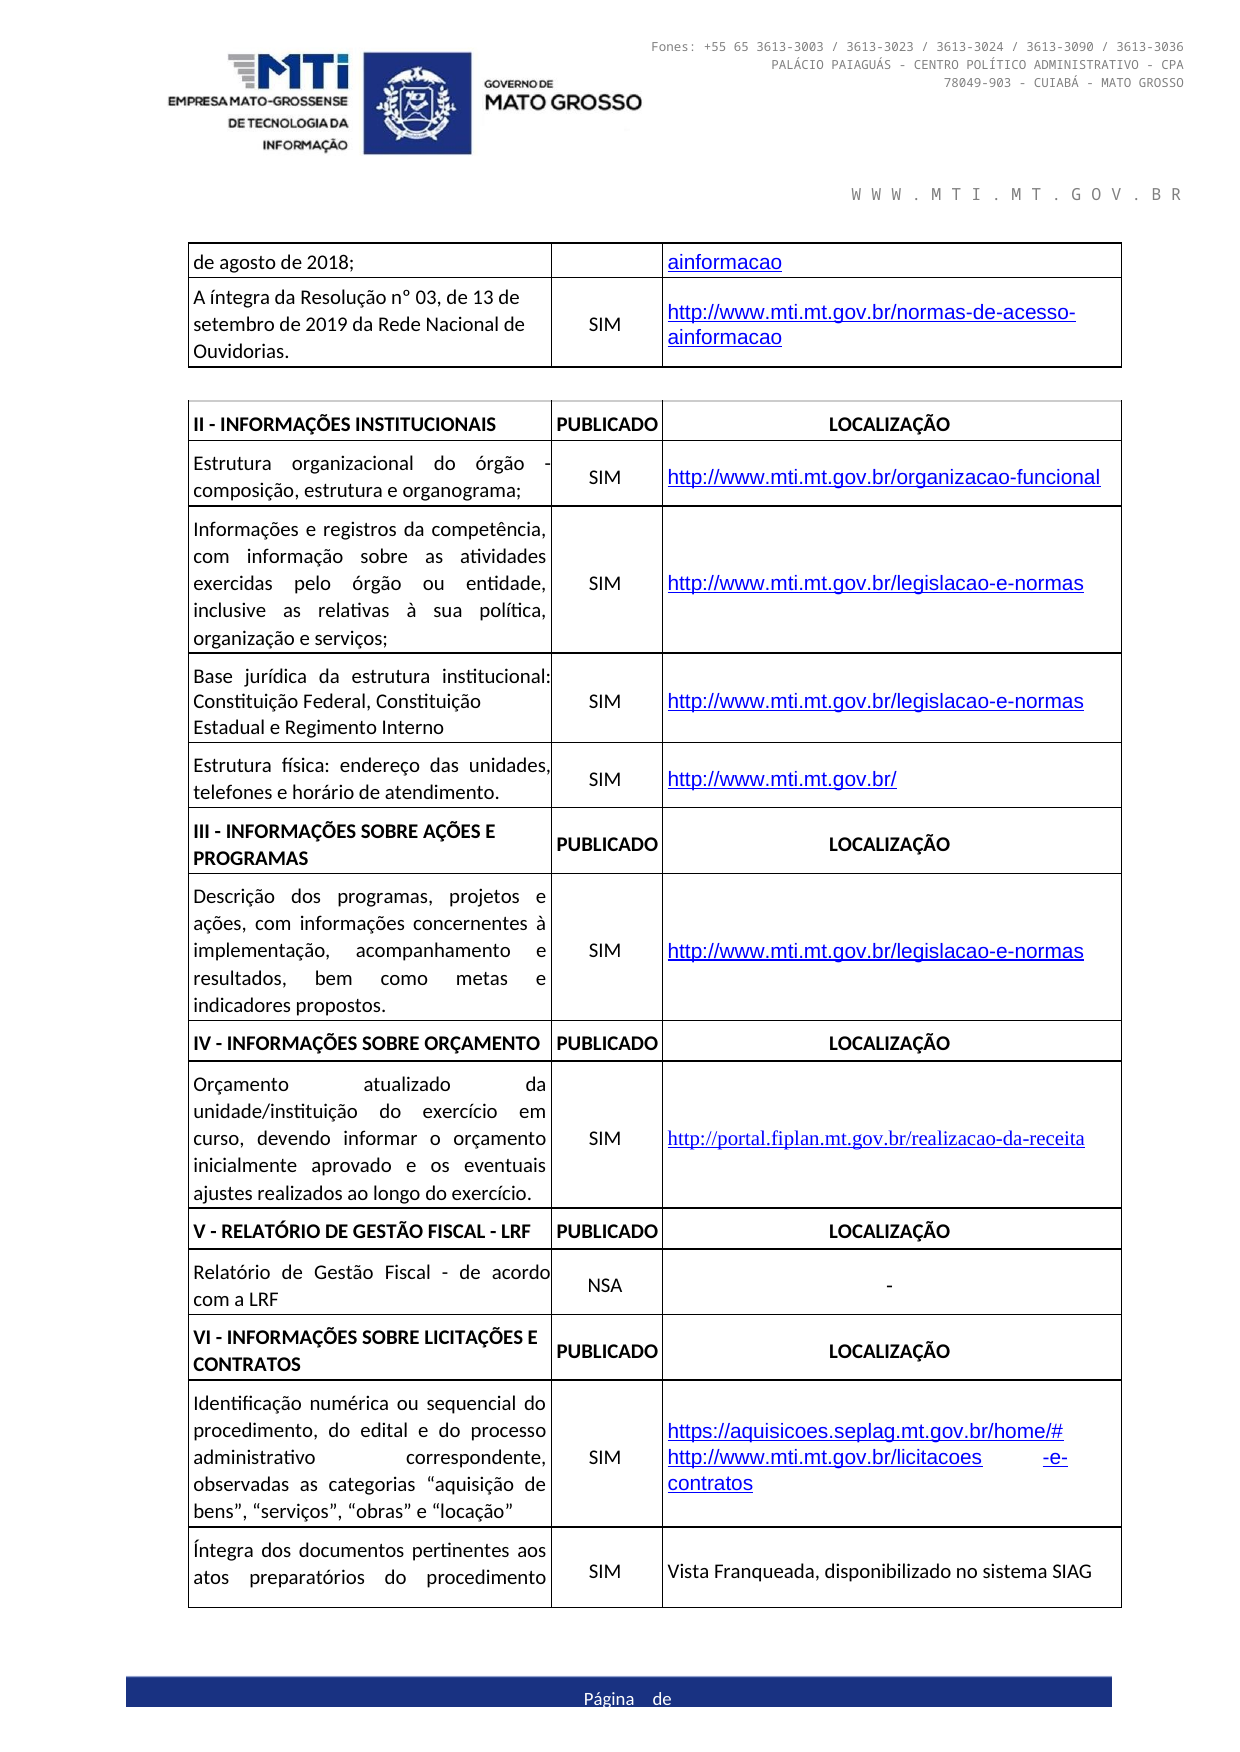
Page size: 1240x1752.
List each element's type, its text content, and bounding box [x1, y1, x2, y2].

table_cell SIM [552, 743, 662, 807]
table_cell Estrutura organizacional do órgão - composição, estrutura e organograma; [189, 441, 551, 505]
table_cell http://portal.fiplan.mt.gov.br/realizacao-da-receita [663, 1062, 1121, 1207]
table_cell SIM [552, 1381, 662, 1526]
table_cell https://aquisicoes.seplag.mt.gov.br/home/# http://www.mti.mt.gov.br/licitacoes -e-contratos [663, 1381, 1121, 1526]
table_cell Estrutura física: endereço das unidades, telefones e horário de atendimento. [189, 743, 551, 807]
table_cell SIM [552, 507, 662, 652]
table_header LOCALIZAÇÃO [663, 402, 1121, 439]
table_cell PUBLICADO [552, 1021, 662, 1060]
table_cell SIM [552, 1528, 662, 1607]
table_cell SIM [552, 278, 662, 366]
table_cell SIM [552, 654, 662, 741]
table_cell http://www.mti.mt.gov.br/ [663, 743, 1121, 807]
table_cell PUBLICADO [552, 1315, 662, 1379]
table_cell III - INFORMAÇÕES SOBRE AÇÕES E PROGRAMAS [189, 808, 551, 872]
table_cell LOCALIZAÇÃO [663, 1209, 1121, 1248]
table_cell SIM [552, 874, 662, 1019]
table_cell http://www.mti.mt.gov.br/organizacao-funcional [663, 441, 1121, 505]
table_cell [552, 244, 662, 277]
table_cell Íntegra dos documentos pertinentes aos atos preparatórios do procedimento [189, 1528, 551, 1607]
table_cell Base jurídica da estrutura institucional: Constituição Federal, Constituição Estadual e Regimento Interno [189, 654, 551, 741]
table_cell LOCALIZAÇÃO [663, 1315, 1121, 1379]
table_cell Vista Franqueada, disponibilizado no sistema SIAG [663, 1528, 1121, 1607]
table_cell http://www.mti.mt.gov.br/legislacao-e-normas [663, 654, 1121, 741]
table_cell ainformacao [663, 244, 1121, 277]
table_cell SIM [552, 1062, 662, 1207]
table_cell Orçamento atualizado da unidade/instituição do exercício em curso, devendo informar o orçamento inicialmente aprovado e os eventuais ajustes realizados ao longo do exercício. [189, 1062, 551, 1207]
table_cell Informações e registros da competência, com informação sobre as atividades exercidas pelo órgão ou entidade, inclusive as relativas à sua política, organização e serviços; [189, 507, 551, 652]
table_cell de agosto de 2018; [189, 244, 551, 277]
table_cell NSA [552, 1250, 662, 1313]
table_cell LOCALIZAÇÃO [663, 808, 1121, 872]
table_cell PUBLICADO [552, 808, 662, 872]
table_cell http://www.mti.mt.gov.br/legislacao-e-normas [663, 874, 1121, 1019]
table_cell http://www.mti.mt.gov.br/normas-de-acesso-ainformacao [663, 278, 1121, 366]
table_cell Identificação numérica ou sequencial do procedimento, do edital e do processo administrativo correspondente, observadas as categorias “aquisição de bens”, “serviços”, “obras” e “locação” [189, 1381, 551, 1526]
table_cell - [663, 1250, 1121, 1313]
table_header II - INFORMAÇÕES INSTITUCIONAIS [189, 402, 551, 439]
table_cell IV - INFORMAÇÕES SOBRE ORÇAMENTO [189, 1021, 551, 1060]
table_cell V - RELATÓRIO DE GESTÃO FISCAL - LRF [189, 1209, 551, 1248]
table_cell Descrição dos programas, projetos e ações, com informações concernentes à implementação, acompanhamento e resultados, bem como metas e indicadores propostos. [189, 874, 551, 1019]
table_cell Relatório de Gestão Fiscal - de acordo com a LRF [189, 1250, 551, 1313]
table_cell PUBLICADO [552, 1209, 662, 1248]
table_cell A íntegra da Resolução nº 03, de 13 de setembro de 2019 da Rede Nacional de Ouvidorias. [189, 278, 551, 366]
table_header PUBLICADO [552, 402, 662, 439]
table_cell LOCALIZAÇÃO [663, 1021, 1121, 1060]
table_cell VI - INFORMAÇÕES SOBRE LICITAÇÕES E CONTRATOS [189, 1315, 551, 1379]
table_cell SIM [552, 441, 662, 505]
table_cell http://www.mti.mt.gov.br/legislacao-e-normas [663, 507, 1121, 652]
